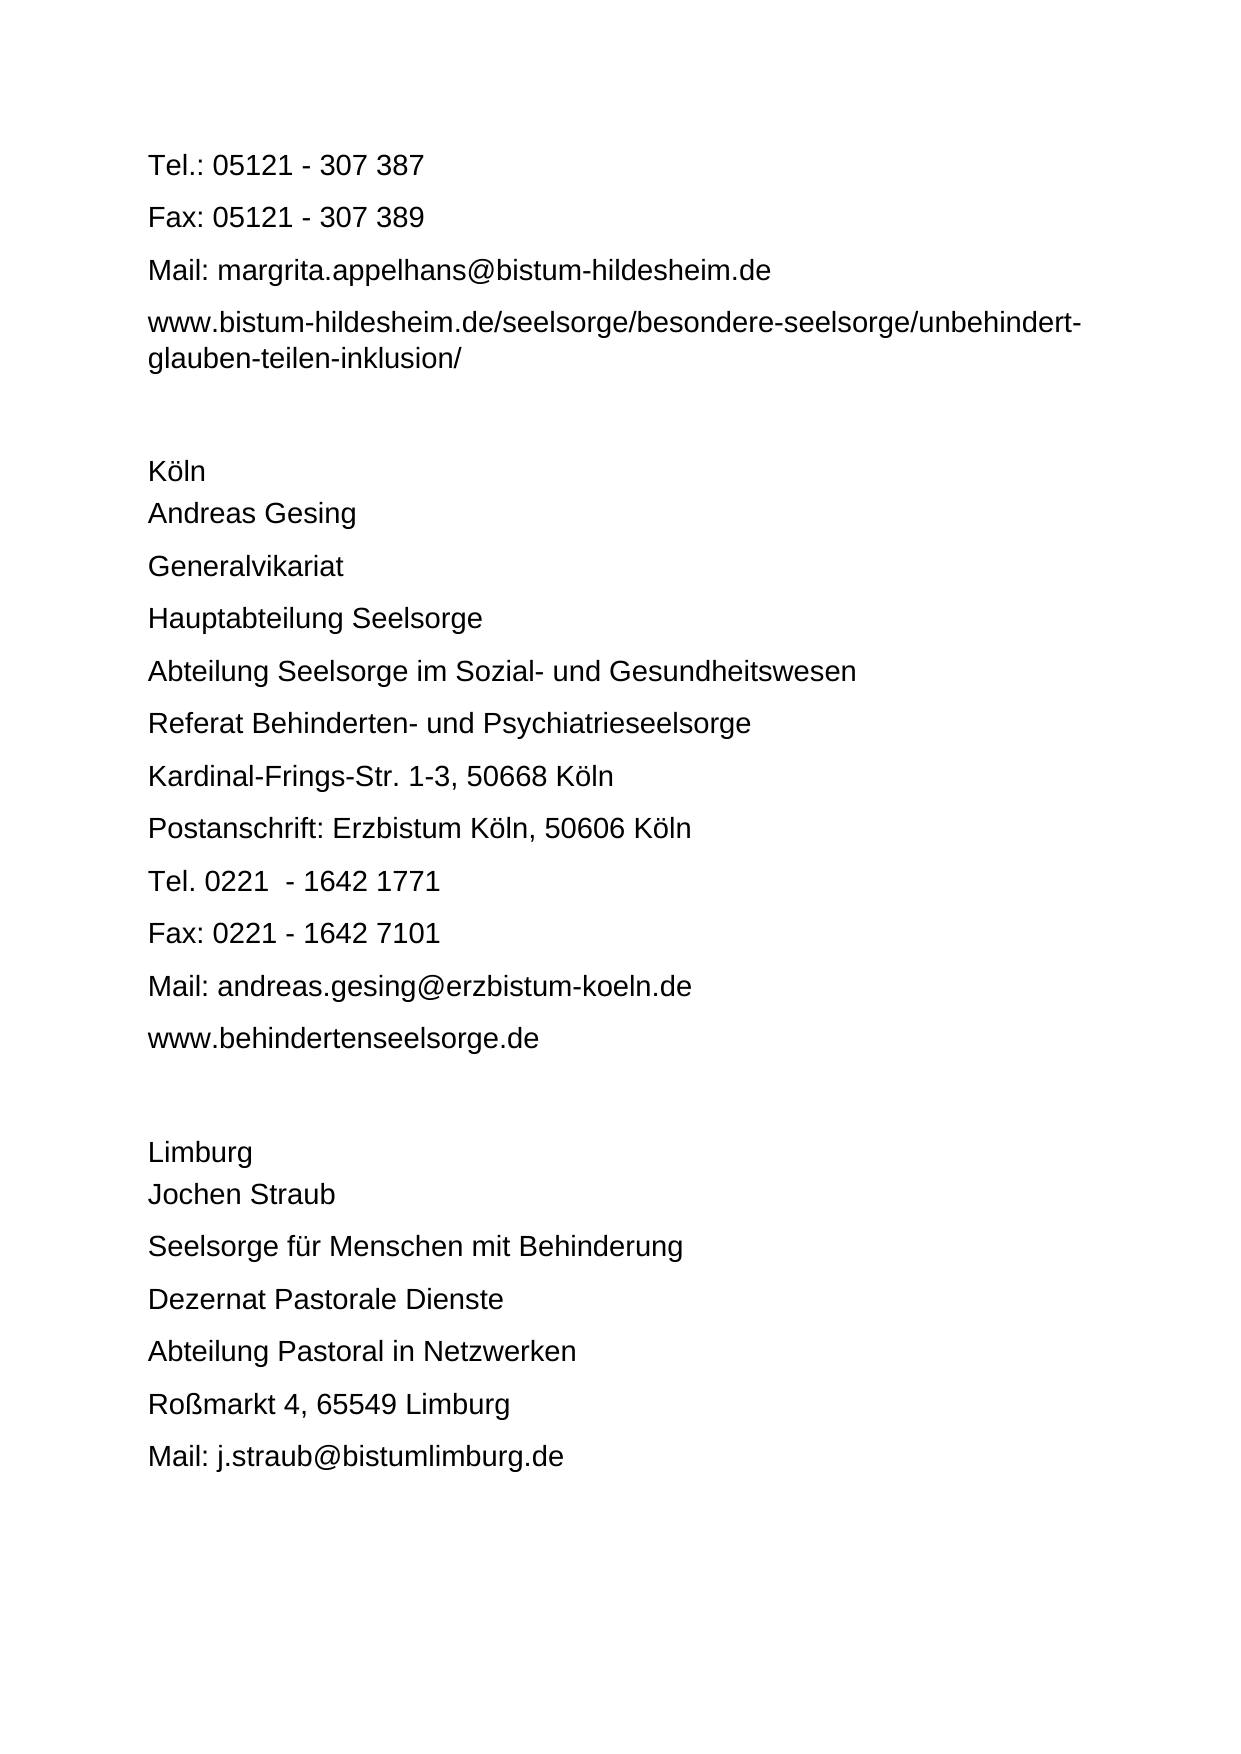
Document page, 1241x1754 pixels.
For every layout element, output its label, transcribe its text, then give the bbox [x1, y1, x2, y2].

subtitle Köln [148, 454, 1122, 488]
text Andreas Gesing [148, 496, 1122, 530]
text Mail: j.straub@bistumlimburg.de [148, 1439, 1122, 1473]
text Mail: margrita.appelhans@bistum-hildesheim.de [148, 253, 1122, 286]
text Fax: 05121 - 307 389 [148, 200, 1122, 234]
text Dezernat Pastorale Dienste [148, 1282, 1122, 1315]
text Generalvikariat [148, 549, 1122, 582]
text Hauptabteilung Seelsorge [148, 601, 1122, 635]
subtitle Limburg [148, 1135, 1122, 1168]
text Mail: andreas.gesing@erzbistum-koeln.de [148, 969, 1122, 1002]
text www.behindertenseelsorge.de [148, 1021, 1122, 1055]
text Kardinal-Frings-Str. 1-3, 50668 Köln [148, 759, 1122, 792]
text Jochen Straub [148, 1177, 1122, 1210]
text Referat Behinderten- und Psychiatrieseelsorge [148, 706, 1122, 740]
text www.bistum-hildesheim.de/seelsorge/besondere-seelsorge/unbehindert-glauben-teilen-inklusion/ [148, 305, 1122, 374]
text Postanschrift: Erzbistum Köln, 50606 Köln [148, 811, 1122, 845]
text Tel.: 05121 - 307 387 [148, 148, 1122, 181]
text Tel. 0221 - 1642 1771 [148, 864, 1122, 897]
text Roßmarkt 4, 65549 Limburg [148, 1387, 1122, 1420]
text Fax: 0221 - 1642 7101 [148, 916, 1122, 950]
text Abteilung Seelsorge im Sozial- und Gesundheitswesen [148, 654, 1122, 687]
text Abteilung Pastoral in Netzwerken [148, 1334, 1122, 1368]
text Seelsorge für Menschen mit Behinderung [148, 1229, 1122, 1263]
